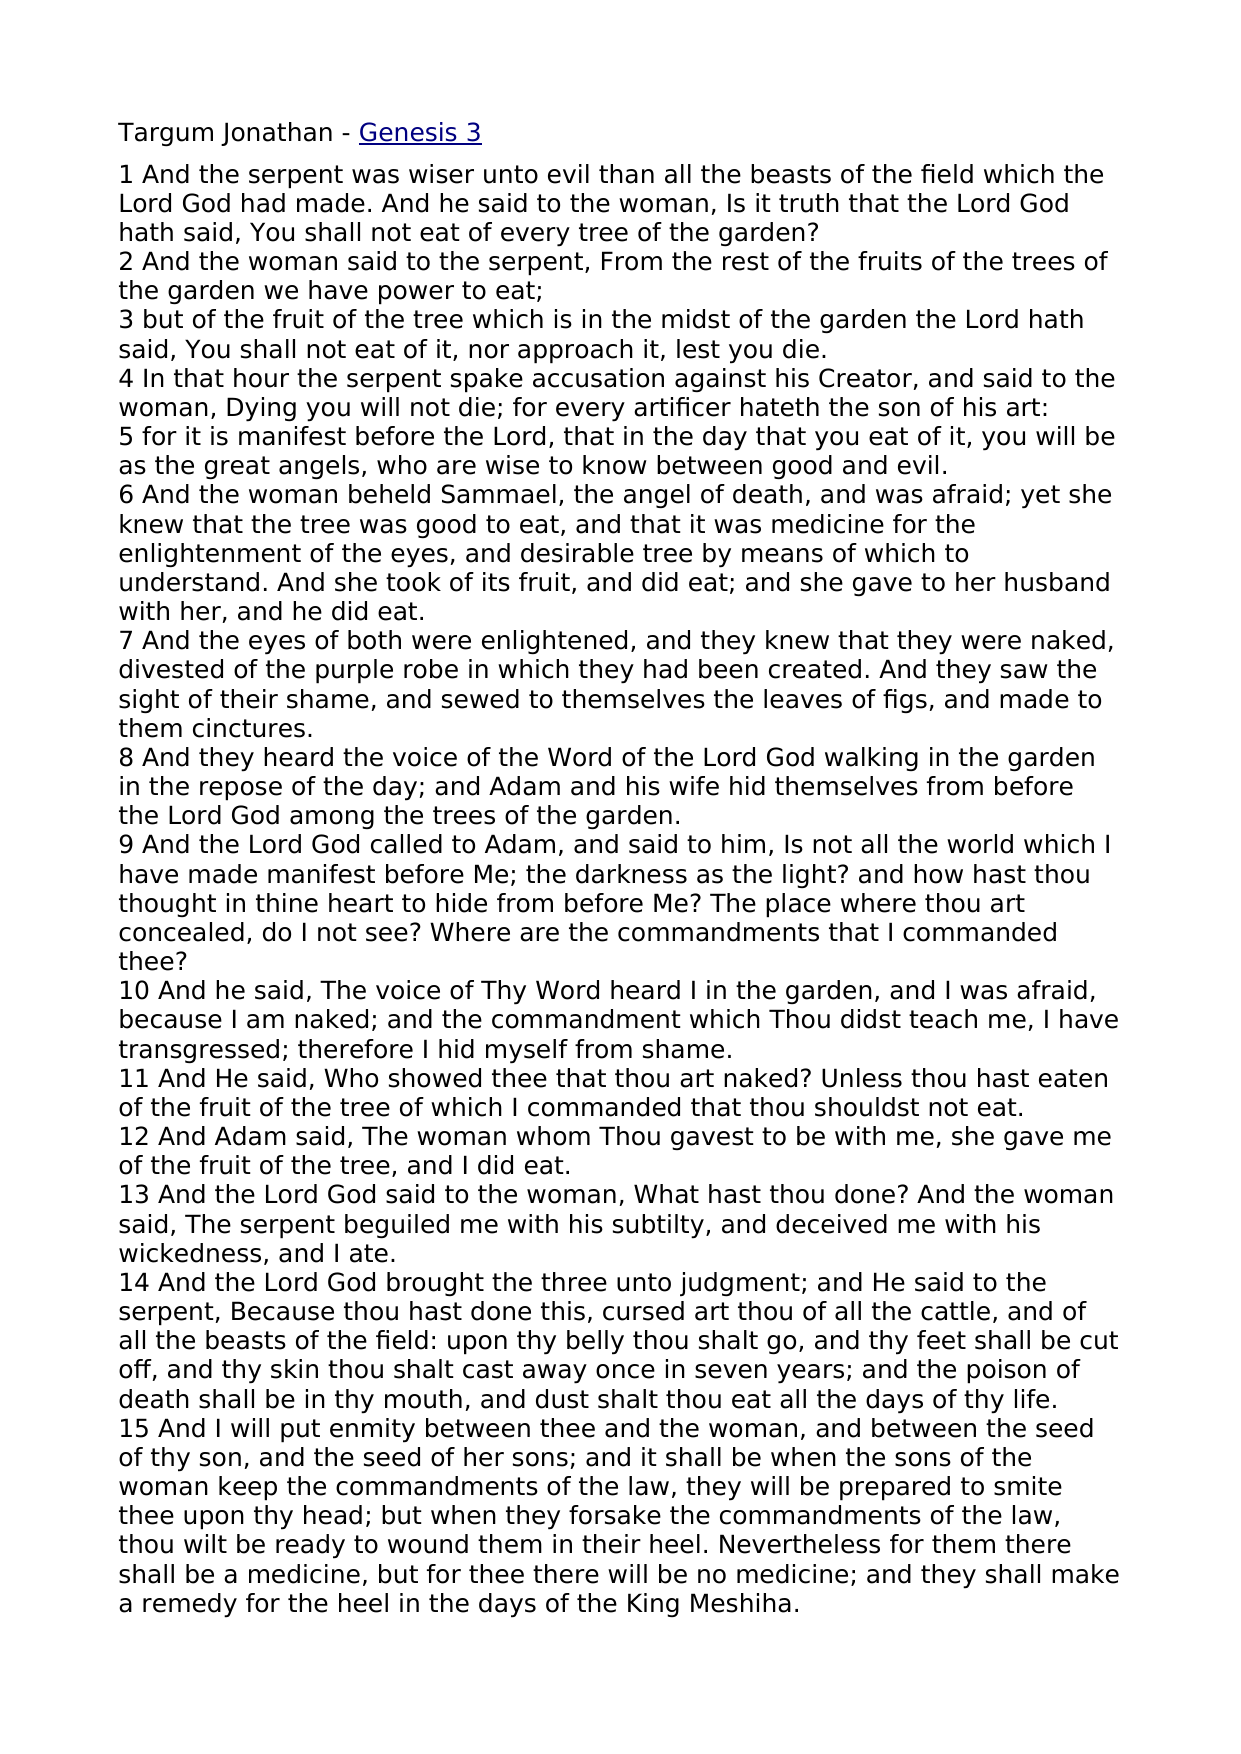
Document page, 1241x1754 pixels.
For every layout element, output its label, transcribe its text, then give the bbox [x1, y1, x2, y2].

text Targum Jonathan - Genesis 3 [118, 118, 1122, 147]
text 1 And the serpent was wiser unto evil than all the beasts of the field which the Lord God had made. And he said to the woman, Is it truth that the Lord God hath said, You shall not eat of every tree of the garden? 2 And the woman said to the serpent, From the rest of the fruits of the trees of the garden we have power to eat; 3 but of the fruit of the tree which is in the midst of the garden the Lord hath said, You shall not eat of it, nor approach it, lest you die. 4 In that hour the serpent spake accusation against his Creator, and said to the woman, Dying you will not die; for every artificer hateth the son of his art: 5 for it is manifest before the Lord, that in the day that you eat of it, you will be as the great angels, who are wise to know between good and evil. 6 And the woman beheld Sammael, the angel of death, and was afraid; yet she knew that the tree was good to eat, and that it was medicine for the enlightenment of the eyes, and desirable tree by means of which to understand. And she took of its fruit, and did eat; and she gave to her husband with her, and he did eat. 7 And the eyes of both were enlightened, and they knew that they were naked, divested of the purple robe in which they had been created. And they saw the sight of their shame, and sewed to themselves the leaves of figs, and made to them cinctures. 8 And they heard the voice of the Word of the Lord God walking in the garden in the repose of the day; and Adam and his wife hid themselves from before the Lord God among the trees of the garden. 9 And the Lord God called to Adam, and said to him, Is not all the world which I have made manifest before Me; the darkness as the light? and how hast thou thought in thine heart to hide from before Me? The place where thou art concealed, do I not see? Where are the commandments that I commanded thee? 10 And he said, The voice of Thy Word heard I in the garden, and I was afraid, because I am naked; and the commandment which Thou didst teach me, I have transgressed; therefore I hid myself from shame. 11 And He said, Who showed thee that thou art naked? Unless thou hast eaten of the fruit of the tree of which I commanded that thou shouldst not eat. 12 And Adam said, The woman whom Thou gavest to be with me, she gave me of the fruit of the tree, and I did eat. 13 And the Lord God said to the woman, What hast thou done? And the woman said, The serpent beguiled me with his subtilty, and deceived me with his wickedness, and I ate. 14 And the Lord God brought the three unto judgment; and He said to the serpent, Because thou hast done this, cursed art thou of all the cattle, and of all the beasts of the field: upon thy belly thou shalt go, and thy feet shall be cut off, and thy skin thou shalt cast away once in seven years; and the poison of death shall be in thy mouth, and dust shalt thou eat all the days of thy life. 15 And I will put enmity between thee and the woman, and between the seed of thy son, and the seed of her sons; and it shall be when the sons of the woman keep the commandments of the law, they will be prepared to smite thee upon thy head; but when they forsake the commandments of the law, thou wilt be ready to wound them in their heel. Nevertheless for them there shall be a medicine, but for thee there will be no medicine; and they shall make a remedy for the heel in the days of the King Meshiha. [118, 160, 1122, 1618]
